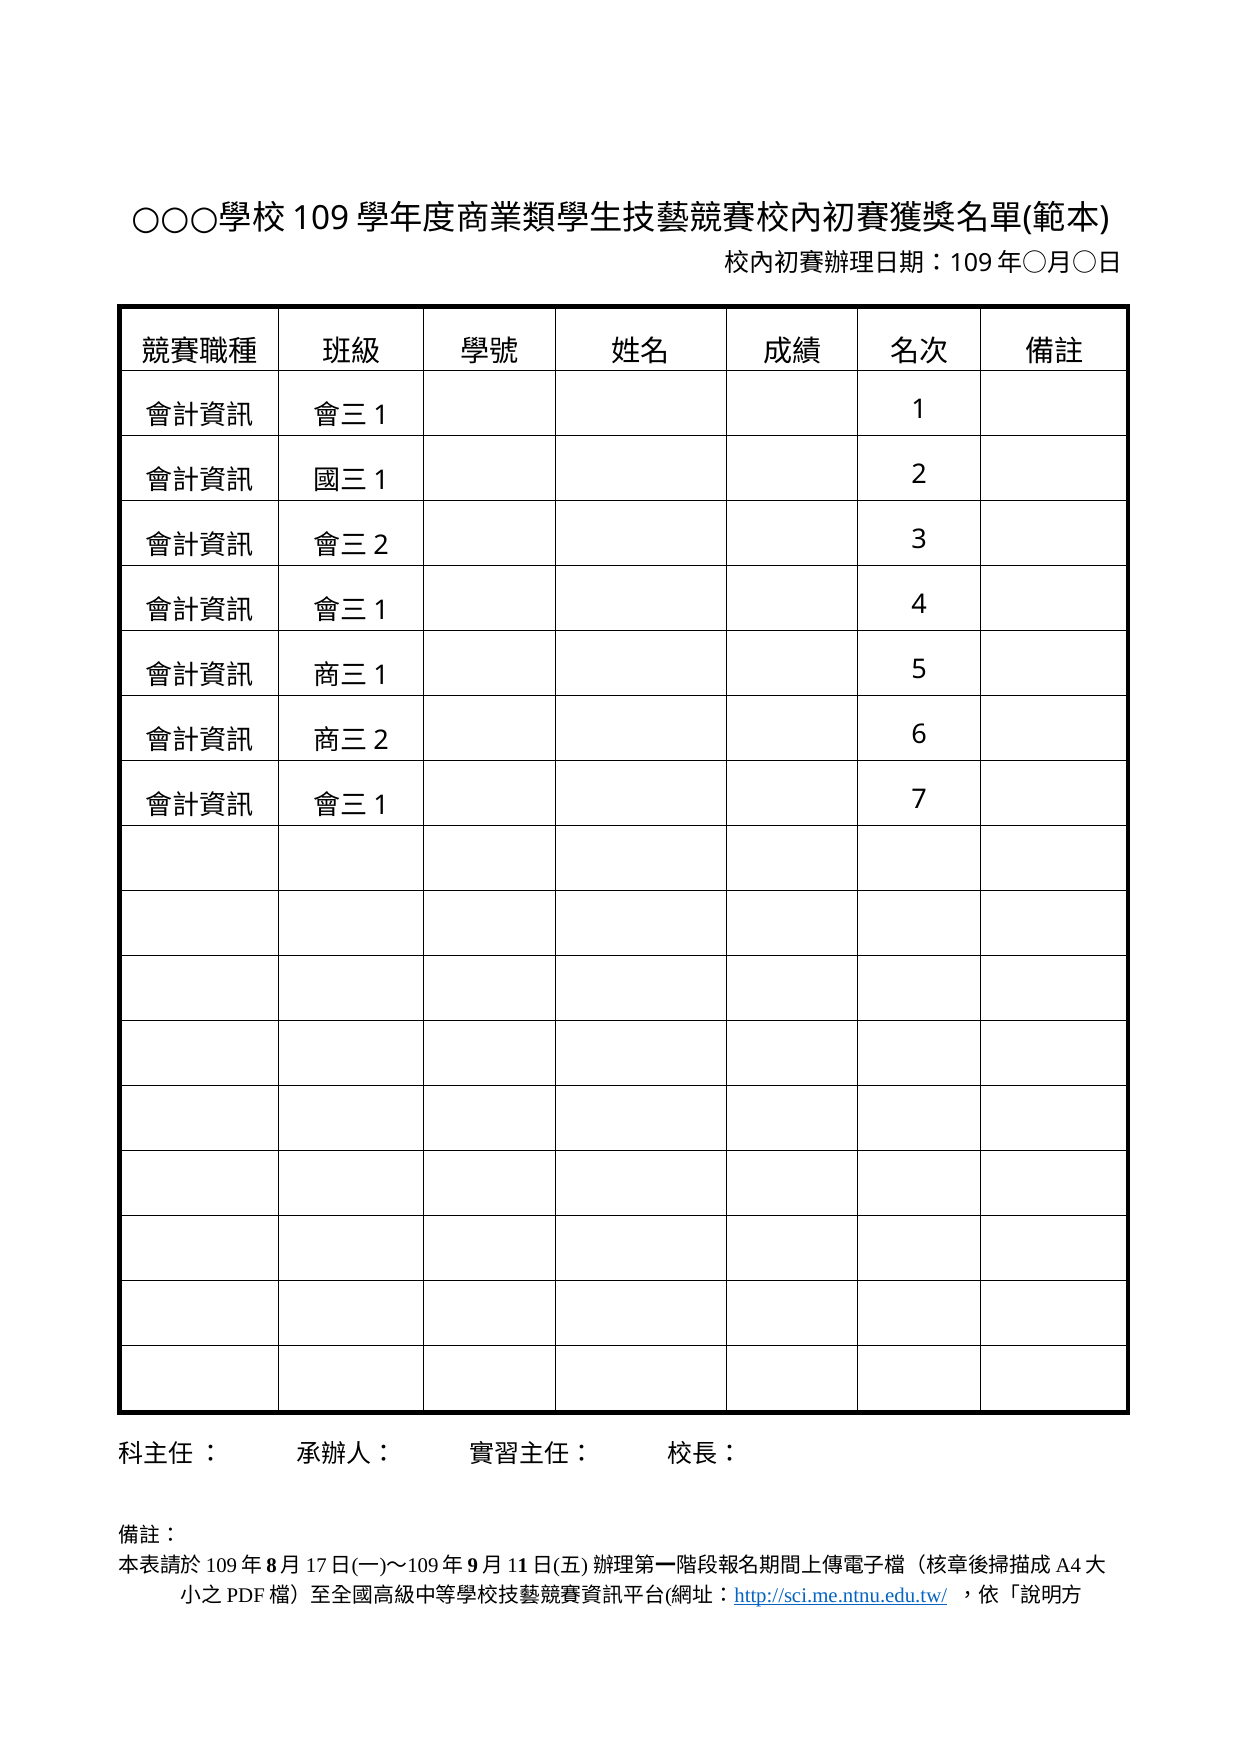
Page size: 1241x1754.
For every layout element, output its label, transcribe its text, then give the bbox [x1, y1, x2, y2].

table_cell [424, 631, 555, 695]
table_cell [981, 371, 1126, 435]
table_cell [279, 1151, 423, 1215]
table_cell [424, 566, 555, 630]
table_cell [556, 631, 726, 695]
table_cell [556, 566, 726, 630]
table_cell [556, 501, 726, 565]
table_cell [981, 891, 1126, 955]
table_cell [858, 1086, 980, 1150]
table_cell [727, 371, 857, 435]
table_cell [858, 1346, 980, 1410]
table_cell 7 [858, 761, 980, 825]
text 本表請於109年8月17日(一)～109年9月11日(五) 辦理第一階段報名期間上傳電子檔（核章後掃描成A4大小之PDF檔）至全國高級中等學校技藝競賽資訊平台(網址：http://sci.me.ntnu.edu.tw/ ，依「說明方 [118, 1548, 1122, 1608]
table_cell 2 [858, 436, 980, 500]
table_cell [727, 631, 857, 695]
table_cell 3 [858, 501, 980, 565]
text 校內初賽辦理日期：109年○月○日 [118, 238, 1122, 279]
table_cell [556, 1086, 726, 1150]
table_cell [981, 826, 1126, 890]
table_cell [858, 1281, 980, 1345]
table_cell 會計資訊 [122, 501, 278, 565]
table_cell [122, 1281, 278, 1345]
table_cell [981, 436, 1126, 500]
table_cell [424, 371, 555, 435]
text 備註： [118, 1518, 1122, 1548]
table_header 姓名 [556, 309, 726, 370]
table_cell [727, 956, 857, 1020]
table_header 競賽職種 [122, 309, 278, 370]
table_cell 會計資訊 [122, 761, 278, 825]
table_cell [981, 501, 1126, 565]
table_cell [556, 696, 726, 760]
table_cell [424, 761, 555, 825]
table_cell [727, 761, 857, 825]
table_cell [727, 891, 857, 955]
table_cell 4 [858, 566, 980, 630]
table_header 班級 [279, 309, 423, 370]
table_cell [279, 1086, 423, 1150]
table_cell [858, 891, 980, 955]
table_cell 國三1 [279, 436, 423, 500]
table_cell [424, 436, 555, 500]
table_cell [556, 1281, 726, 1345]
table_cell [424, 1346, 555, 1410]
table_cell [556, 1021, 726, 1085]
table_cell [981, 1281, 1126, 1345]
table_cell [556, 761, 726, 825]
table_cell [279, 1021, 423, 1085]
table_cell [556, 436, 726, 500]
table_cell [727, 566, 857, 630]
table_cell 會計資訊 [122, 696, 278, 760]
table_cell [556, 1216, 726, 1280]
table_cell [122, 956, 278, 1020]
table_cell [279, 1281, 423, 1345]
table_cell [424, 1281, 555, 1345]
table_cell 5 [858, 631, 980, 695]
table_cell [424, 1086, 555, 1150]
table_header 名次 [858, 309, 980, 370]
table_cell [556, 1151, 726, 1215]
table_cell 會計資訊 [122, 436, 278, 500]
table_cell [424, 956, 555, 1020]
table_cell [424, 891, 555, 955]
table_cell [858, 956, 980, 1020]
table_cell 會計資訊 [122, 631, 278, 695]
table_cell [122, 1086, 278, 1150]
table_cell [727, 1281, 857, 1345]
table_cell 1 [858, 371, 980, 435]
table_cell [424, 696, 555, 760]
table_cell [727, 1151, 857, 1215]
table_cell [727, 696, 857, 760]
table_header 成績 [727, 309, 857, 370]
table_cell [981, 1216, 1126, 1280]
table_cell [981, 696, 1126, 760]
table_cell 6 [858, 696, 980, 760]
table_cell [279, 891, 423, 955]
table_cell [424, 1151, 555, 1215]
table_cell 會計資訊 [122, 371, 278, 435]
table_cell [727, 501, 857, 565]
table_header 備註 [981, 309, 1126, 370]
table_cell [981, 631, 1126, 695]
table_cell [727, 1021, 857, 1085]
table_cell [727, 1216, 857, 1280]
table_cell [981, 956, 1126, 1020]
table_cell [556, 826, 726, 890]
table_cell [424, 501, 555, 565]
table_cell [981, 1346, 1126, 1410]
table_cell [858, 826, 980, 890]
table_cell [556, 891, 726, 955]
table_cell [858, 1021, 980, 1085]
text ○○○學校109學年度商業類學生技藝競賽校內初賽獲獎名單(範本) [118, 196, 1122, 238]
table_cell [279, 1346, 423, 1410]
table_cell [556, 956, 726, 1020]
table_cell [122, 891, 278, 955]
table_cell [981, 761, 1126, 825]
table_cell 會計資訊 [122, 566, 278, 630]
table_cell 商三1 [279, 631, 423, 695]
table_cell [122, 1021, 278, 1085]
table_cell [858, 1216, 980, 1280]
table_cell 會三2 [279, 501, 423, 565]
table_cell [122, 1216, 278, 1280]
table_cell [556, 1346, 726, 1410]
table_cell [556, 371, 726, 435]
table_cell [279, 956, 423, 1020]
table_cell 會三1 [279, 371, 423, 435]
table_cell [424, 826, 555, 890]
table_cell 商三2 [279, 696, 423, 760]
table_cell [424, 1216, 555, 1280]
table_cell [424, 1021, 555, 1085]
table_cell [981, 1021, 1126, 1085]
table_cell [279, 826, 423, 890]
table_cell [858, 1151, 980, 1215]
table_cell [727, 436, 857, 500]
table_cell [981, 1086, 1126, 1150]
table_cell [122, 1346, 278, 1410]
table_cell 會三1 [279, 566, 423, 630]
table_cell [981, 1151, 1126, 1215]
table_cell [279, 1216, 423, 1280]
text 科主任 ： 承辦人： 實習主任： 校長： [118, 1433, 1122, 1470]
table_cell [727, 826, 857, 890]
table_cell [122, 826, 278, 890]
table_cell [727, 1086, 857, 1150]
table_cell [122, 1151, 278, 1215]
table_header 學號 [424, 309, 555, 370]
table_cell [981, 566, 1126, 630]
table_cell 會三1 [279, 761, 423, 825]
table_cell [727, 1346, 857, 1410]
